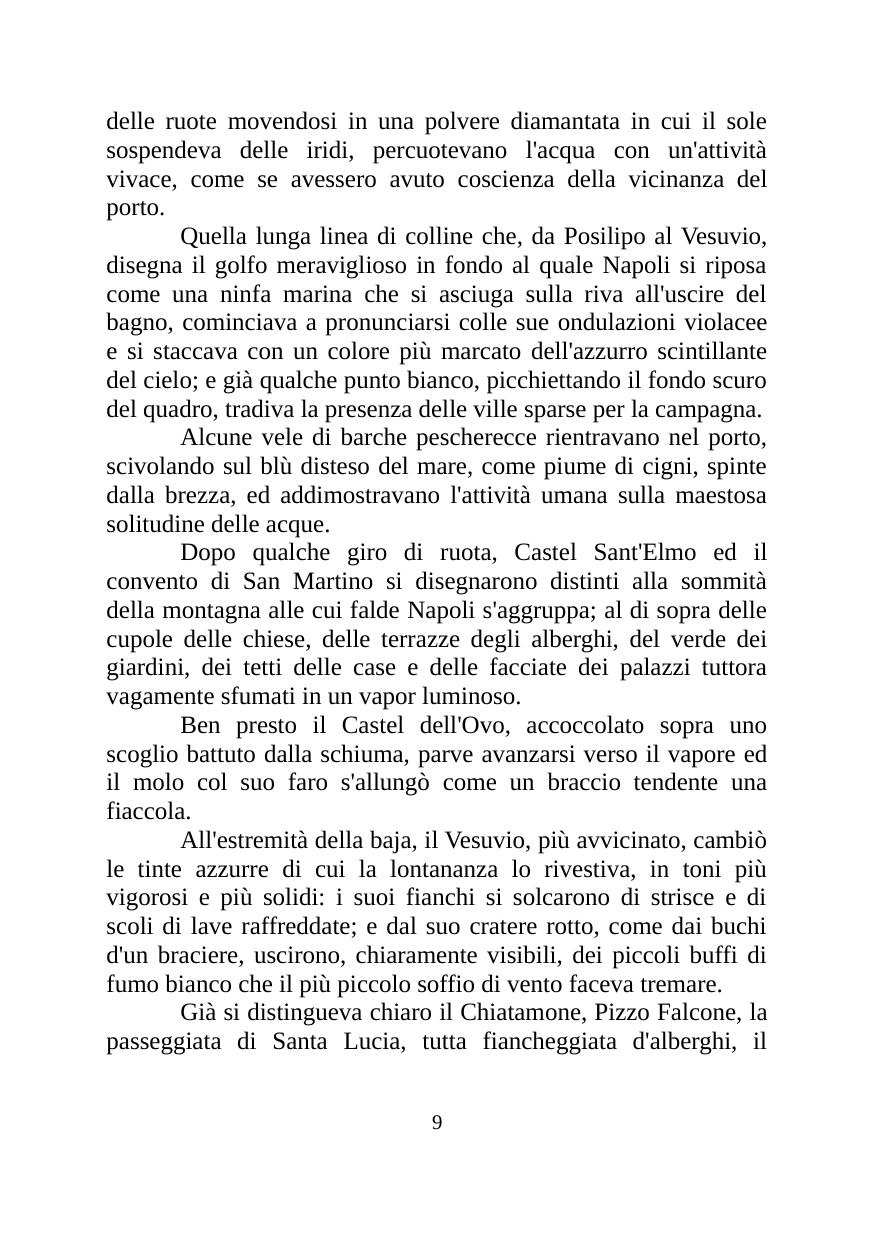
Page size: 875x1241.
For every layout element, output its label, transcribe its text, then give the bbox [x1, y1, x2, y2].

text Già si distingueva chiaro il Chiatamone, Pizzo Falcone, la passeggiata di Santa Lucia, tutta fiancheggiata d'alberghi, il [106, 997, 768, 1055]
text All'estremità della baja, il Vesuvio, più avvicinato, cambiò le tinte azzurre di cui la lontananza lo rivestiva, in toni più vigorosi e più solidi: i suoi fianchi si solcarono di strisce e di scoli di lave raffreddate; e dal suo cratere rotto, come dai buchi d'un braciere, uscirono, chiaramente visibili, dei piccoli buffi di fumo bianco che il più piccolo soffio di vento faceva tremare. [106, 825, 768, 997]
text Dopo qualche giro di ruota, Castel Sant'Elmo ed il convento di San Martino si disegnarono distinti alla sommità della montagna alle cui falde Napoli s'aggruppa; al di sopra delle cupole delle chiese, delle terrazze degli alberghi, del verde dei giardini, dei tetti delle case e delle facciate dei palazzi tuttora vagamente sfumati in un vapor luminoso. [106, 537, 768, 710]
text Ben presto il Castel dell'Ovo, accoccolato sopra uno scoglio battuto dalla schiuma, parve avanzarsi verso il vapore ed il molo col suo faro s'allungò come un braccio tendente una fiaccola. [106, 710, 768, 825]
text Alcune vele di barche pescherecce rientravano nel porto, scivolando sul blù disteso del mare, come piume di cigni, spinte dalla brezza, ed addimostravano l'attività umana sulla maestosa solitudine delle acque. [106, 422, 768, 537]
text Quella lunga linea di colline che, da Posilipo al Vesuvio, disegna il golfo meraviglioso in fondo al quale Napoli si riposa come una ninfa marina che si asciuga sulla riva all'uscire del bagno, cominciava a pronunciarsi colle sue ondulazioni violacee e si staccava con un colore più marcato dell'azzurro scintillante del cielo; e già qualche punto bianco, picchiettando il fondo scuro del quadro, tradiva la presenza delle ville sparse per la campagna. [106, 221, 768, 422]
text delle ruote movendosi in una polvere diamantata in cui il sole sospendeva delle iridi, percuotevano l'acqua con un'attività vivace, come se avessero avuto coscienza della vicinanza del porto. [106, 106, 768, 221]
